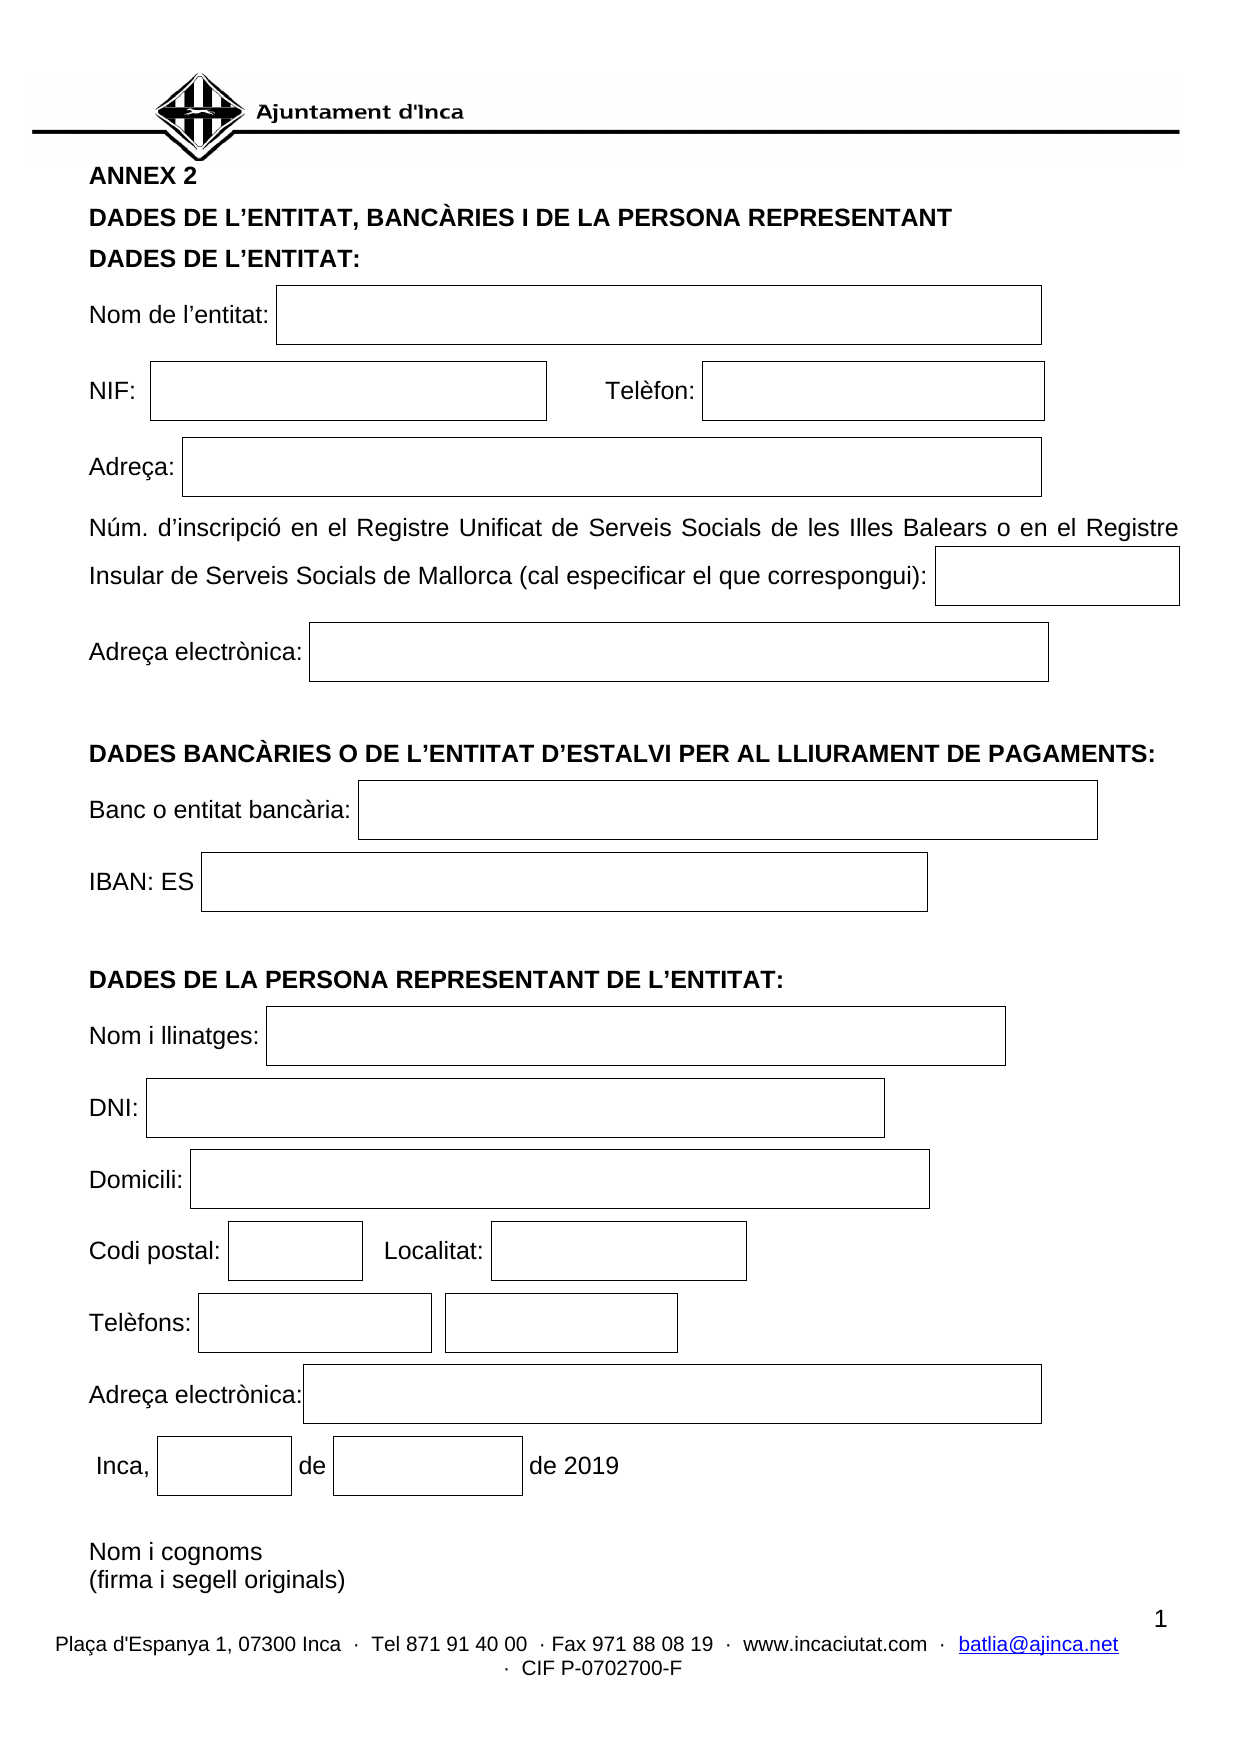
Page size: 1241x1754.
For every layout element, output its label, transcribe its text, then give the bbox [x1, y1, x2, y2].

text DNI: [89, 1078, 146, 1137]
text Telèfon: [547, 361, 702, 420]
text [885, 1078, 1181, 1137]
text [1042, 1364, 1181, 1423]
text Adreça electrònica: [89, 622, 309, 681]
text NIF: [89, 361, 150, 420]
text DADES DE L’ENTITAT, BANCÀRIES I DE LA PERSONA REPRESENTANT [89, 202, 1181, 231]
text [1049, 622, 1181, 681]
text Domicili: [89, 1149, 190, 1208]
text [1006, 1006, 1181, 1065]
text DADES DE L’ENTITAT: [89, 244, 1181, 272]
text [747, 1221, 1181, 1280]
text [928, 852, 1181, 911]
text DADES DE LA PERSONA REPRESENTANT DE L’ENTITAT: [89, 965, 1181, 993]
text [1098, 780, 1181, 839]
text Núm. d’inscripció en el Registre Unificat de Serveis Socials de les Illes Balears o en el Registre Insular de Serveis Socials de Mallorca (cal especificar el que correspongui): [89, 513, 1181, 605]
text Inca, [89, 1436, 157, 1495]
text DADES BANCÀRIES O DE L’ENTITAT D’ESTALVI PER AL LLIURAMENT DE PAGAMENTS: [89, 739, 1181, 768]
text [1042, 437, 1181, 496]
picture [30, 73, 1181, 161]
text [1042, 285, 1181, 344]
text Banc o entitat bancària: [89, 780, 358, 839]
text [432, 1293, 445, 1352]
text (firma i segell originals) [89, 1565, 1181, 1594]
text Adreça electrònica: [89, 1364, 303, 1423]
text Adreça: [89, 437, 182, 496]
text Telèfons: [89, 1293, 198, 1352]
text Nom i llinatges: [89, 1006, 266, 1065]
text IBAN: ES [89, 852, 201, 911]
text [1045, 361, 1181, 420]
text Codi postal: [89, 1221, 228, 1280]
text Localitat: [363, 1221, 491, 1280]
text ANNEX 2 [89, 161, 1181, 190]
text Nom i cognoms [89, 1536, 1181, 1565]
text de 2019 [523, 1436, 1181, 1495]
text de [292, 1436, 333, 1495]
text Nom de l’entitat: [89, 285, 276, 344]
text [678, 1293, 1181, 1352]
text [930, 1149, 1181, 1208]
